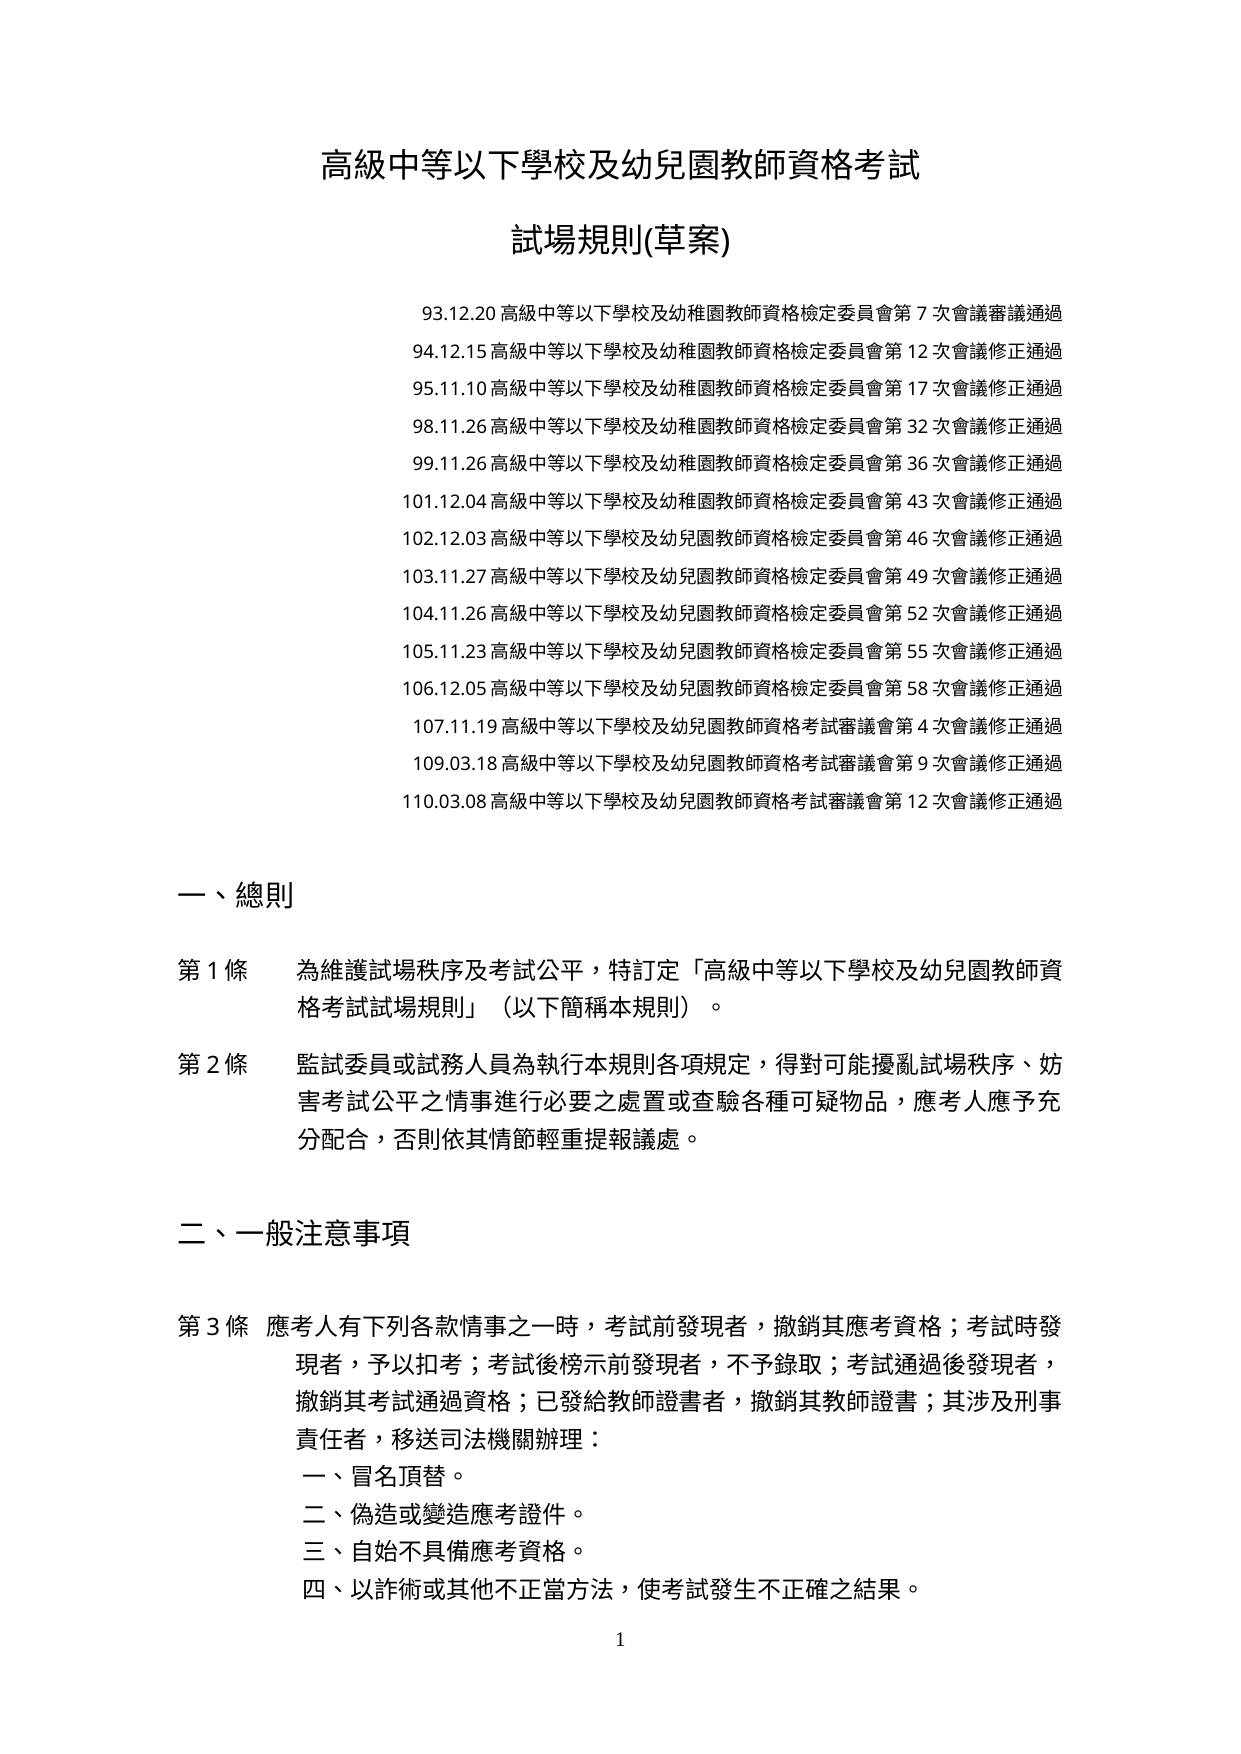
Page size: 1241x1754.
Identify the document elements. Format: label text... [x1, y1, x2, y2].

text 103.11.27高級中等以下學校及幼兒園教師資格檢定委員會第49次會議修正通過 [177, 550, 1063, 588]
text 第1條 為維護試場秩序及考試公平，特訂定「高級中等以下學校及幼兒園教師資格考試試場規則」（以下簡稱本規則）。 [177, 944, 1063, 1019]
text 104.11.26高級中等以下學校及幼兒園教師資格檢定委員會第52次會議修正通過 [177, 588, 1063, 625]
text 107.11.19高級中等以下學校及幼兒園教師資格考試審議會第4次會議修正通過 [177, 700, 1063, 738]
text 二、一般注意事項 [177, 1188, 1063, 1263]
text 93.12.20高級中等以下學校及幼稚園教師資格檢定委員會第 7 次會議審議通過 [166, 288, 1063, 325]
text 110.03.08高級中等以下學校及幼兒園教師資格考試審議會第12次會議修正通過 [177, 775, 1063, 813]
text 第3條 應考人有下列各款情事之一時，考試前發現者，撤銷其應考資格；考試時發現者，予以扣考；考試後榜示前發現者，不予錄取；考試通過後發現者，撤銷其考試通過資格；已發給教師證書者，撤銷其教師證書；其涉及刑事責任者，移送司法機關辦理： [177, 1300, 1063, 1450]
text 95.11.10高級中等以下學校及幼稚園教師資格檢定委員會第17次會議修正通過 [166, 363, 1063, 400]
text 109.03.18高級中等以下學校及幼兒園教師資格考試審議會第9次會議修正通過 [177, 738, 1063, 775]
text 三、自始不具備應考資格。 [302, 1525, 1063, 1563]
text 二、偽造或變造應考證件。 [302, 1488, 1063, 1525]
title 高級中等以下學校及幼兒園教師資格考試 試場規則(草案) [177, 119, 1063, 269]
text 一、冒名頂替。 [302, 1450, 1063, 1488]
text 98.11.26高級中等以下學校及幼稚園教師資格檢定委員會第32次會議修正通過 [166, 400, 1063, 438]
text 一、總則 [177, 850, 1063, 925]
text 102.12.03高級中等以下學校及幼兒園教師資格檢定委員會第46次會議修正通過 [177, 513, 1063, 550]
text 101.12.04高級中等以下學校及幼稚園教師資格檢定委員會第43次會議修正通過 [177, 475, 1063, 513]
text 94.12.15高級中等以下學校及幼稚園教師資格檢定委員會第12次會議修正通過 [166, 325, 1063, 363]
text 105.11.23高級中等以下學校及幼兒園教師資格檢定委員會第55次會議修正通過 [177, 625, 1063, 663]
text 第2條 監試委員或試務人員為執行本規則各項規定，得對可能擾亂試場秩序、妨害考試公平之情事進行必要之處置或查驗各種可疑物品，應考人應予充分配合，否則依其情節輕重提報議處。 [177, 1038, 1063, 1150]
text 99.11.26高級中等以下學校及幼稚園教師資格檢定委員會第36次會議修正通過 [166, 438, 1063, 475]
text 106.12.05高級中等以下學校及幼兒園教師資格檢定委員會第58次會議修正通過 [177, 663, 1063, 700]
text 四、以詐術或其他不正當方法，使考試發生不正確之結果。 [302, 1563, 1063, 1600]
